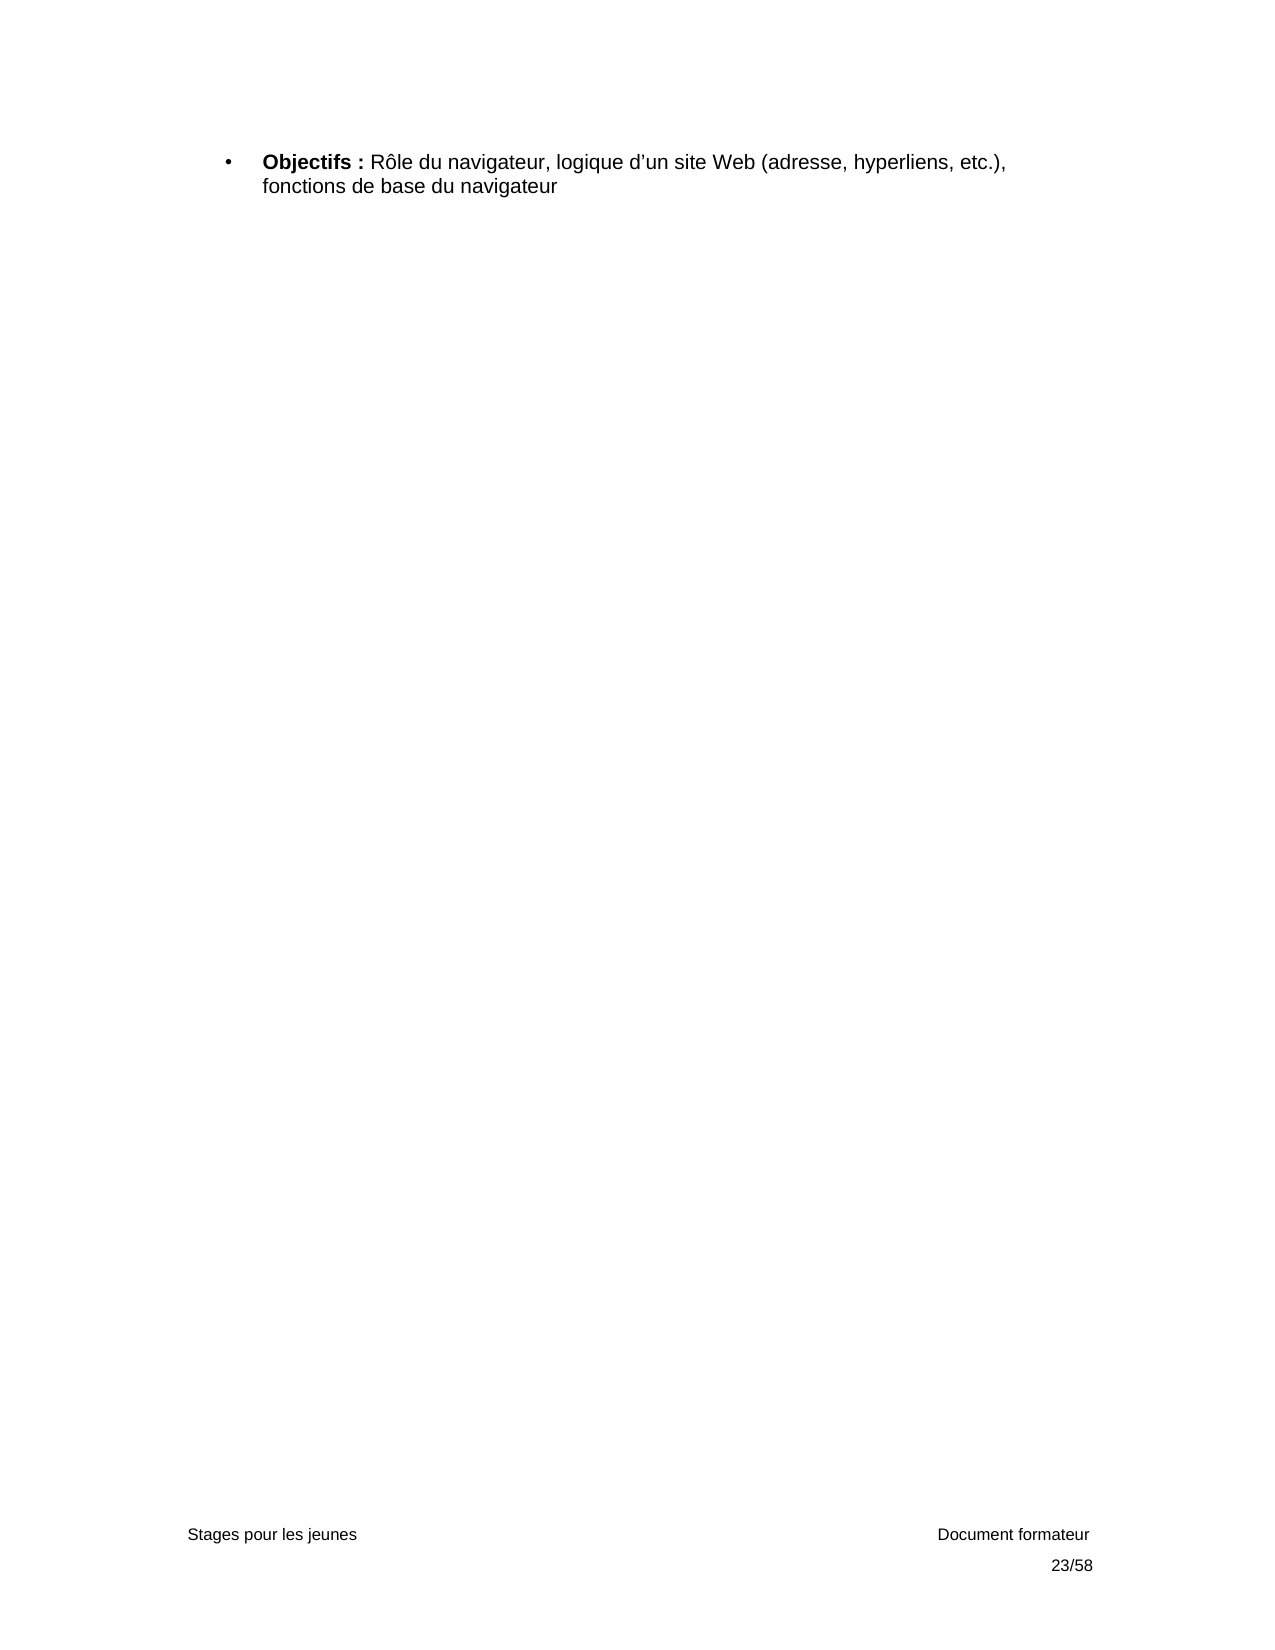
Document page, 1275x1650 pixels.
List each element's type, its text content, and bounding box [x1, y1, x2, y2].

list Objectifs : Rôle du navigateur, logique d’un site Web (adresse, hyperliens, etc.), fonctions de base du navigateur [225, 150, 1093, 198]
